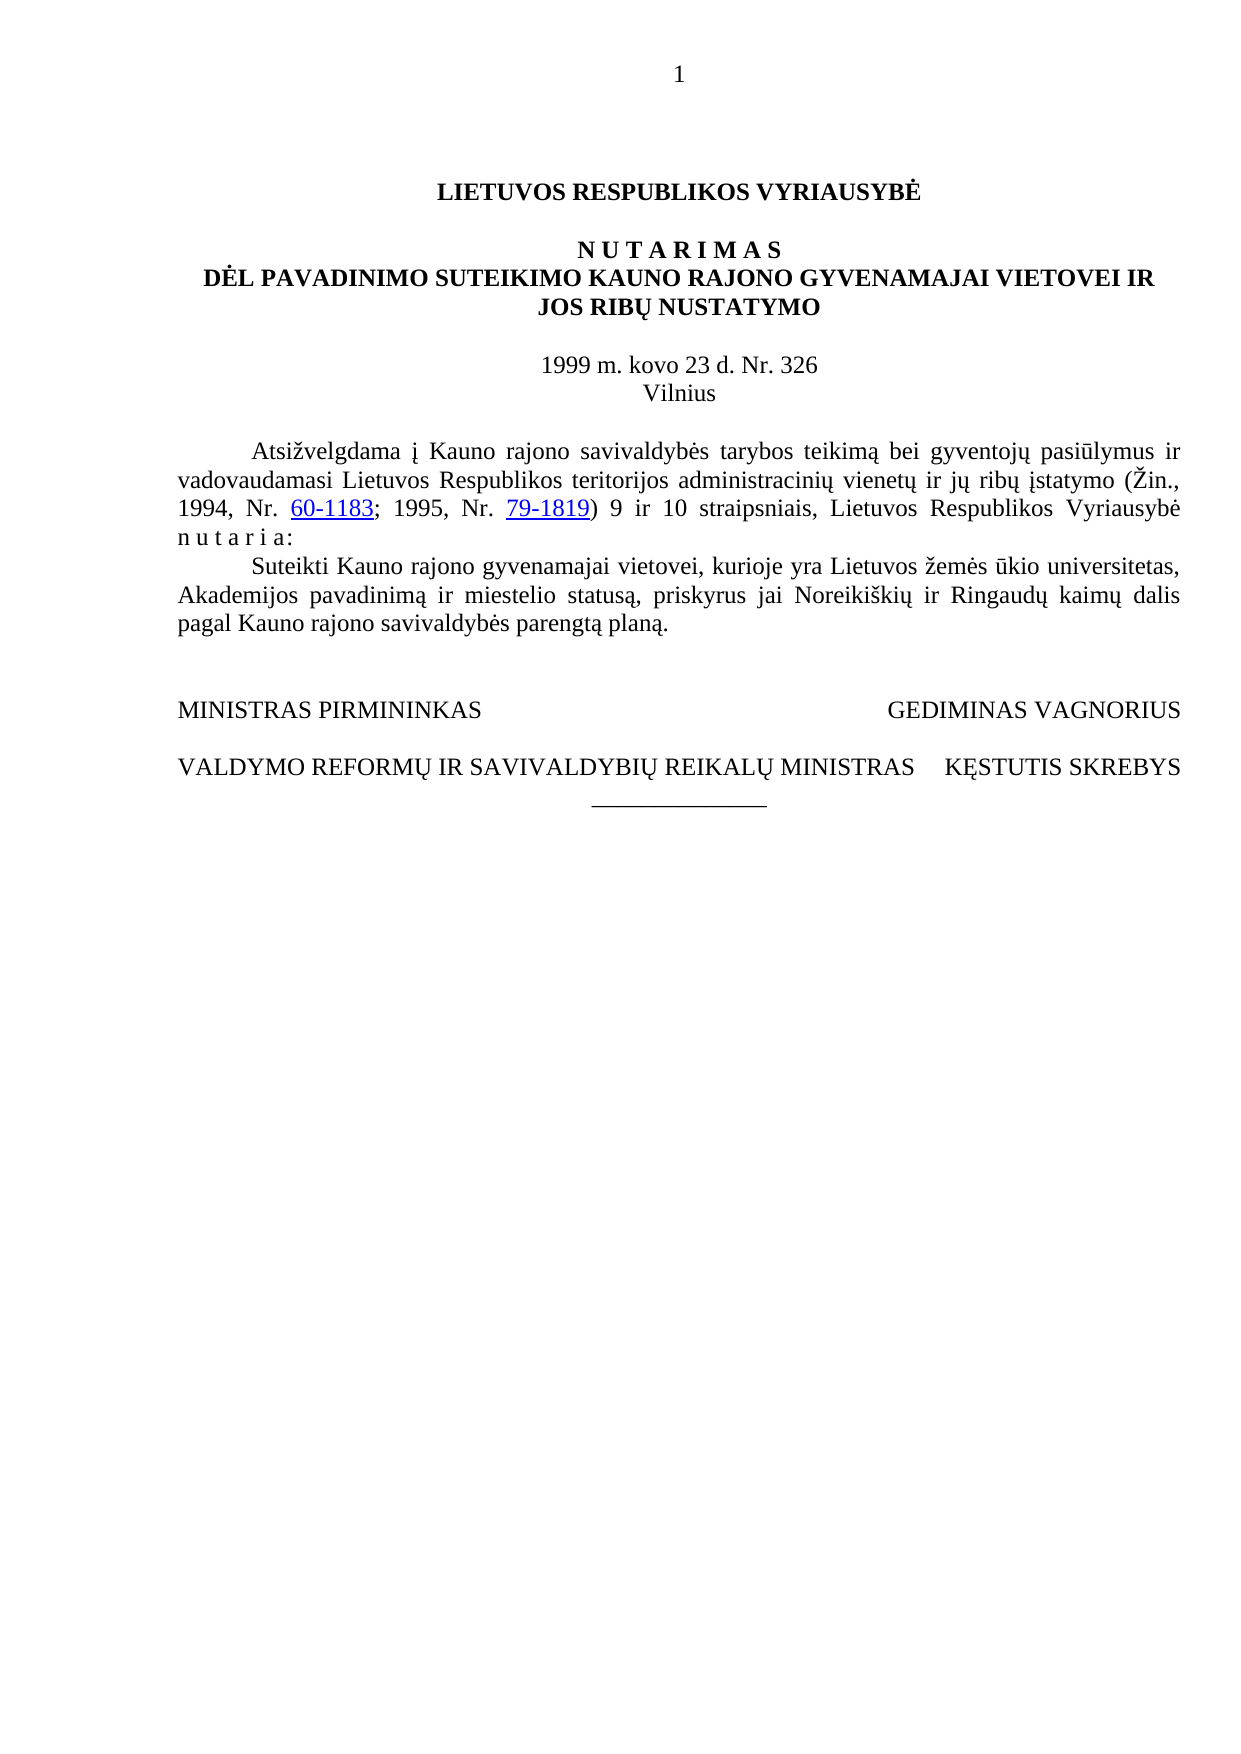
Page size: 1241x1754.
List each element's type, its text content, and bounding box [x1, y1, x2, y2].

text DĖL PAVADINIMO SUTEIKIMO KAUNO RAJONO GYVENAMAJAI VIETOVEI IR JOS RIBŲ NUSTATYMO [177, 263, 1181, 321]
text Atsižvelgdama į Kauno rajono savivaldybės tarybos teikimą bei gyventojų pasiūlymus ir vadovaudamasi Lietuvos Respublikos teritorijos administracinių vienetų ir jų ribų įstatymo (Žin., 1994, Nr. 60-1183; 1995, Nr. 79-1819) 9 ir 10 straipsniais, Lietuvos Respublikos Vyriausybė nutaria: [177, 436, 1181, 551]
text 1999 m. kovo 23 d. Nr. 326 [177, 350, 1181, 378]
text N U T A R I M A S [177, 235, 1181, 263]
text Suteikti Kauno rajono gyvenamajai vietovei, kurioje yra Lietuvos žemės ūkio universitetas, Akademijos pavadinimą ir miestelio statusą, priskyrus jai Noreikiškių ir Ringaudų kaimų dalis pagal Kauno rajono savivaldybės parengtą planą. [177, 551, 1181, 637]
text MINISTRAS PIRMININKAS GEDIMINAS VAGNORIUS [177, 695, 1181, 723]
text LIETUVOS RESPUBLIKOS VYRIAUSYBĖ [177, 177, 1181, 206]
text ______________ [177, 781, 1181, 810]
text VALDYMO REFORMŲ IR SAVIVALDYBIŲ REIKALŲ MINISTRAS KĘSTUTIS SKREBYS [177, 752, 1181, 781]
text Vilnius [177, 378, 1181, 407]
